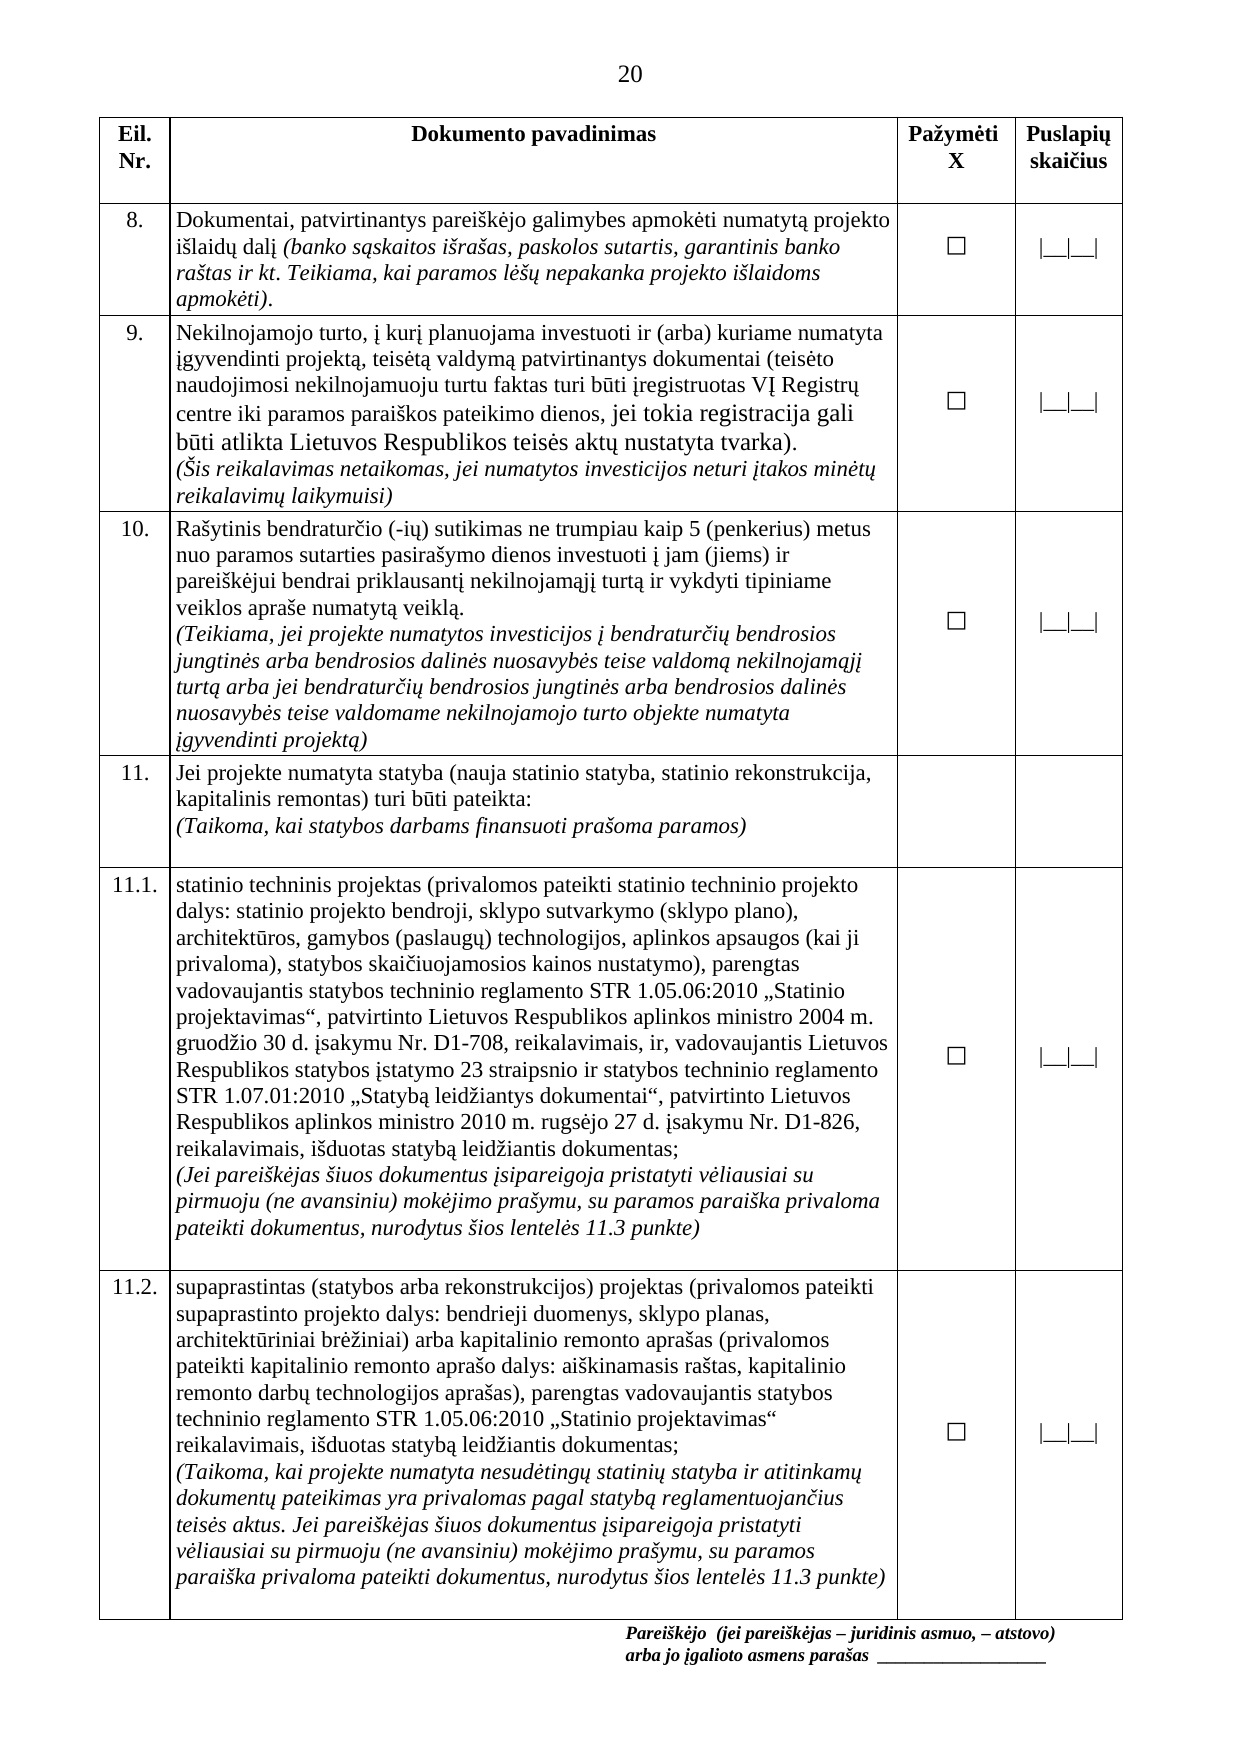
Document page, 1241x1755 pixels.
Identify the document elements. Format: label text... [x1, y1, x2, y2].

table_header Puslapių skaičius [1016, 118, 1122, 202]
table_cell 11.1. [100, 868, 169, 1269]
table_cell 11.2. [100, 1271, 169, 1619]
table_cell |__|__| [1016, 204, 1122, 315]
table_cell statinio techninis projektas (privalomos pateikti statinio techninio projekto dalys: statinio projekto bendroji, sklypo sutvarkymo (sklypo plano), architektūros, gamybos (paslaugų) technologijos, aplinkos apsaugos (kai ji privaloma), statybos skaičiuojamosios kainos nustatymo), parengtas vadovaujantis statybos techninio reglamento STR 1.05.06:2010 „Statinio projektavimas“, patvirtinto Lietuvos Respublikos aplinkos ministro 2004 m. gruodžio 30 d. įsakymu Nr. D1-708, reikalavimais, ir, vadovaujantis Lietuvos Respublikos statybos įstatymo 23 straipsnio ir statybos techninio reglamento STR 1.07.01:2010 „Statybą leidžiantys dokumentai“, patvirtinto Lietuvos Respublikos aplinkos ministro 2010 m. rugsėjo 27 d. įsakymu Nr. D1-826, reikalavimais, išduotas statybą leidžiantis dokumentas; (Jei pareiškėjas šiuos dokumentus įsipareigoja pristatyti vėliausiai su pirmuoju (ne avansiniu) mokėjimo prašymu, su paramos paraiška privaloma pateikti dokumentus, nurodytus šios lentelės 11.3 punkte) [171, 868, 897, 1269]
table_cell ⬜ [898, 316, 1015, 511]
table_header Eil. Nr. [100, 118, 169, 202]
table_cell [898, 756, 1015, 867]
table_cell 8. [100, 204, 169, 315]
table_cell ⬜ [898, 512, 1015, 755]
table_cell 10. [100, 512, 169, 755]
table_cell |__|__| [1016, 1271, 1122, 1619]
table_cell ⬜ [898, 204, 1015, 315]
table_cell |__|__| [1016, 512, 1122, 755]
table_cell supaprastintas (statybos arba rekonstrukcijos) projektas (privalomos pateikti supaprastinto projekto dalys: bendrieji duomenys, sklypo planas, architektūriniai brėžiniai) arba kapitalinio remonto aprašas (privalomos pateikti kapitalinio remonto aprašo dalys: aiškinamasis raštas, kapitalinio remonto darbų technologijos aprašas), parengtas vadovaujantis statybos techninio reglamento STR 1.05.06:2010 „Statinio projektavimas“ reikalavimais, išduotas statybą leidžiantis dokumentas; (Taikoma, kai projekte numatyta nesudėtingų statinių statyba ir atitinkamų dokumentų pateikimas yra privalomas pagal statybą reglamentuojančius teisės aktus. Jei pareiškėjas šiuos dokumentus įsipareigoja pristatyti vėliausiai su pirmuoju (ne avansiniu) mokėjimo prašymu, su paramos paraiška privaloma pateikti dokumentus, nurodytus šios lentelės 11.3 punkte) [171, 1271, 897, 1619]
table_cell |__|__| [1016, 316, 1122, 511]
table_header Dokumento pavadinimas [171, 118, 897, 202]
table_cell Rašytinis bendraturčio (-ių) sutikimas ne trumpiau kaip 5 (penkerius) metus nuo paramos sutarties pasirašymo dienos investuoti į jam (jiems) ir pareiškėjui bendrai priklausantį nekilnojamąjį turtą ir vykdyti tipiniame veiklos apraše numatytą veiklą. (Teikiama, jei projekte numatytos investicijos į bendraturčių bendrosios jungtinės arba bendrosios dalinės nuosavybės teise valdomą nekilnojamąjį turtą arba jei bendraturčių bendrosios jungtinės arba bendrosios dalinės nuosavybės teise valdomame nekilnojamojo turto objekte numatyta įgyvendinti projektą) [171, 512, 897, 755]
table_cell ⬜ [898, 868, 1015, 1269]
table_cell 11. [100, 756, 169, 867]
table_cell 9. [100, 316, 169, 511]
table_cell Nekilnojamojo turto, į kurį planuojama investuoti ir (arba) kuriame numatyta įgyvendinti projektą, teisėtą valdymą patvirtinantys dokumentai (teisėto naudojimosi nekilnojamuoju turtu faktas turi būti įregistruotas VĮ Registrų centre iki paramos paraiškos pateikimo dienos, jei tokia registracija gali būti atlikta Lietuvos Respublikos teisės aktų nustatyta tvarka). (Šis reikalavimas netaikomas, jei numatytos investicijos neturi įtakos minėtų reikalavimų laikymuisi) [171, 316, 897, 511]
table_cell Dokumentai, patvirtinantys pareiškėjo galimybes apmokėti numatytą projekto išlaidų dalį (banko sąskaitos išrašas, paskolos sutartis, garantinis banko raštas ir kt. Teikiama, kai paramos lėšų nepakanka projekto išlaidoms apmokėti). [171, 204, 897, 315]
table_cell [1016, 756, 1122, 867]
table_header Pažymėti X [898, 118, 1015, 202]
table_cell ⬜ [898, 1271, 1015, 1619]
table_cell |__|__| [1016, 868, 1122, 1269]
table_cell Jei projekte numatyta statyba (nauja statinio statyba, statinio rekonstrukcija, kapitalinis remontas) turi būti pateikta: (Taikoma, kai statybos darbams finansuoti prašoma paramos) [171, 756, 897, 867]
